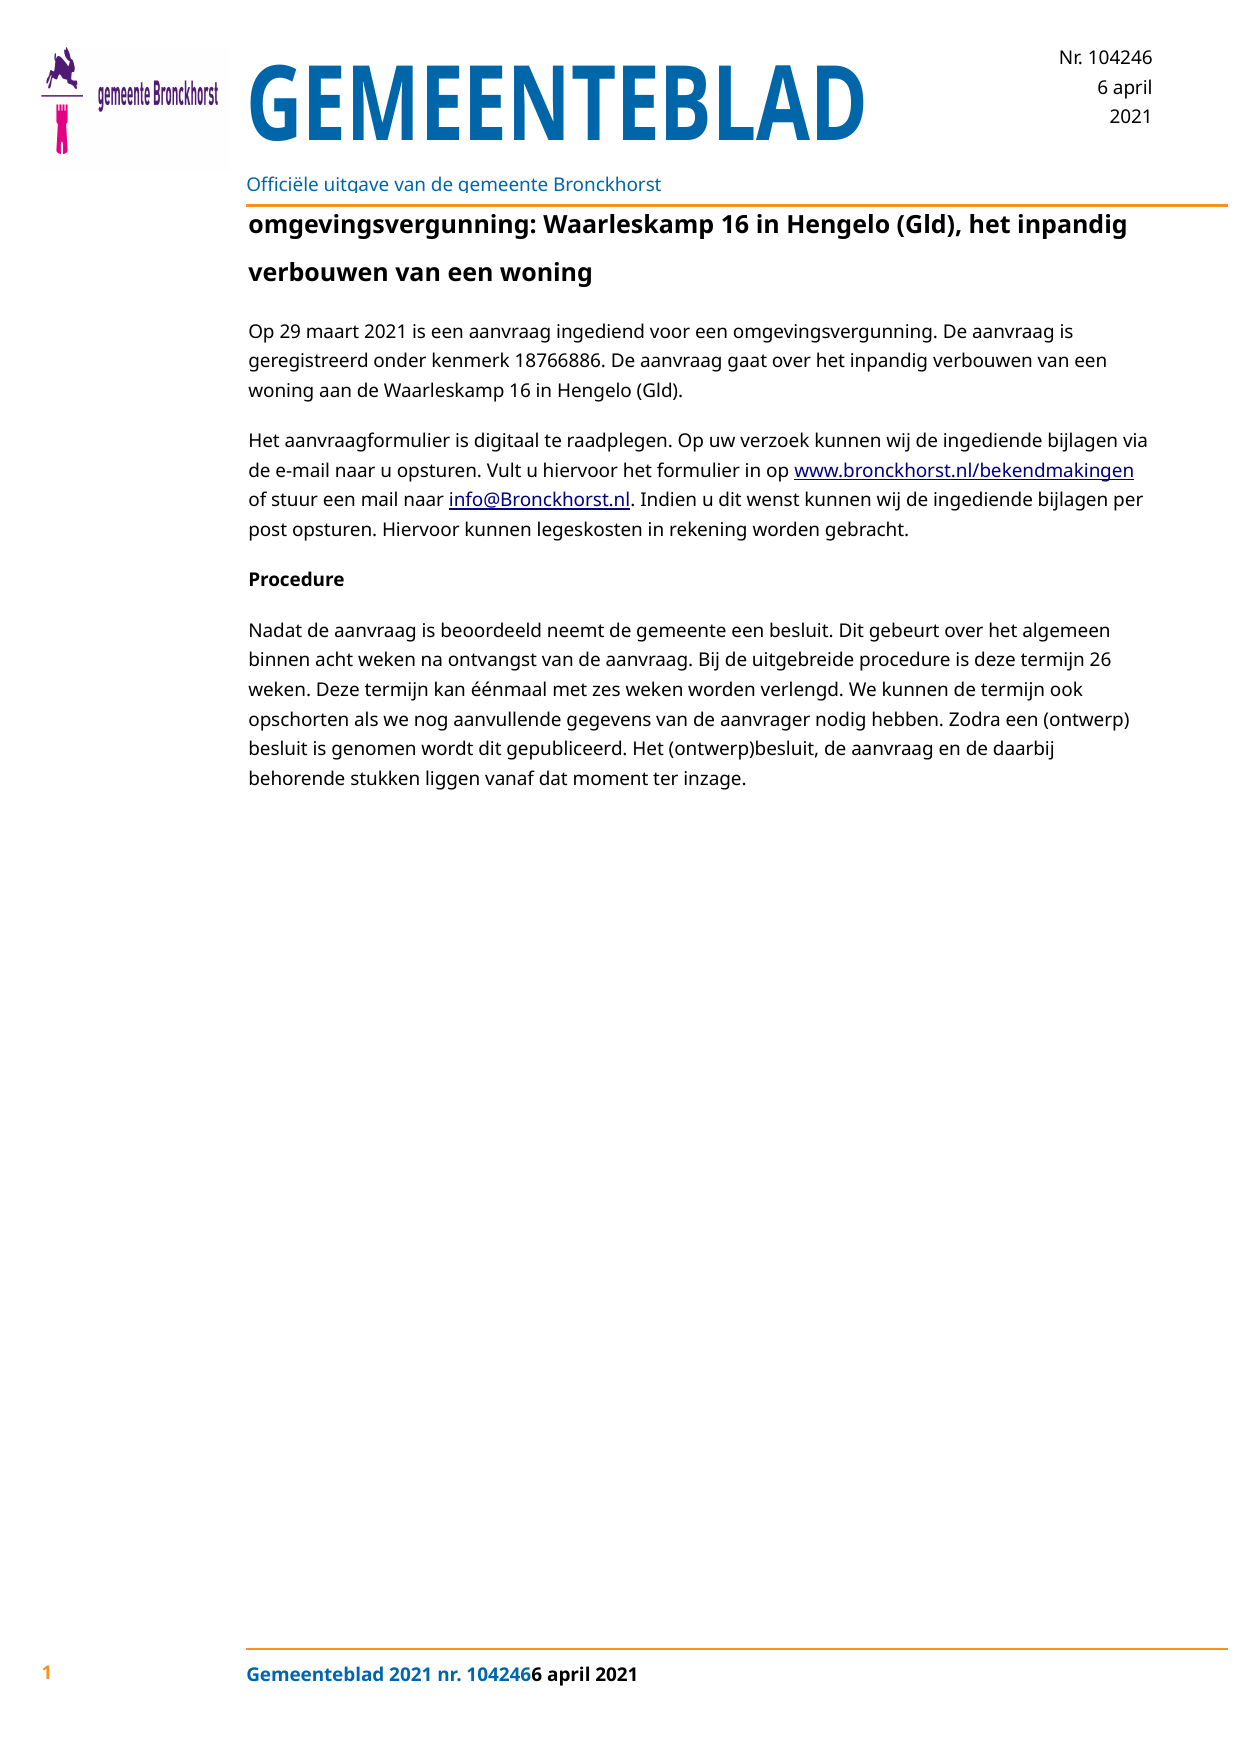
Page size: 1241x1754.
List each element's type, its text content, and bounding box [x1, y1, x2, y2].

text omgevingsvergunning: Waarleskamp 16 in Hengelo (Gld), het inpandig verbouwen van een woning [248, 207, 1152, 288]
picture [41, 47, 231, 172]
text Nadat de aanvraag is beoordeeld neemt de gemeente een besluit. Dit gebeurt over het algemeen binnen acht weken na ontvangst van de aanvraag. Bij de uitgebreide procedure is deze termijn 26 weken. Deze termijn kan éénmaal met zes weken worden verlengd. We kunnen de termijn ook opschorten als we nog aanvullende gegevens van de aanvrager nodig hebben. Zodra een (ontwerp) besluit is genomen wordt dit gepubliceerd. Het (ontwerp)besluit, de aanvraag en de daarbij behorende stukken liggen vanaf dat moment ter inzage. [248, 617, 1152, 791]
text Procedure [248, 567, 1152, 592]
text Het aanvraagformulier is digitaal te raadplegen. Op uw verzoek kunnen wij de ingediende bijlagen via de e-mail naar u opsturen. Vult u hiervoor het formulier in op www.bronckhorst.nl/bekendmakingen of stuur een mail naar info@Bronckhorst.nl. Indien u dit wenst kunnen wij de ingediende bijlagen per post opsturen. Hiervoor kunnen legeskosten in rekening worden gebracht. [248, 427, 1152, 542]
text Op 29 maart 2021 is een aanvraag ingediend voor een omgevingsvergunning. De aanvraag is geregistreerd onder kenmerk 18766886. De aanvraag gaat over het inpandig verbouwen van een woning aan de Waarleskamp 16 in Hengelo (Gld). [248, 318, 1152, 403]
